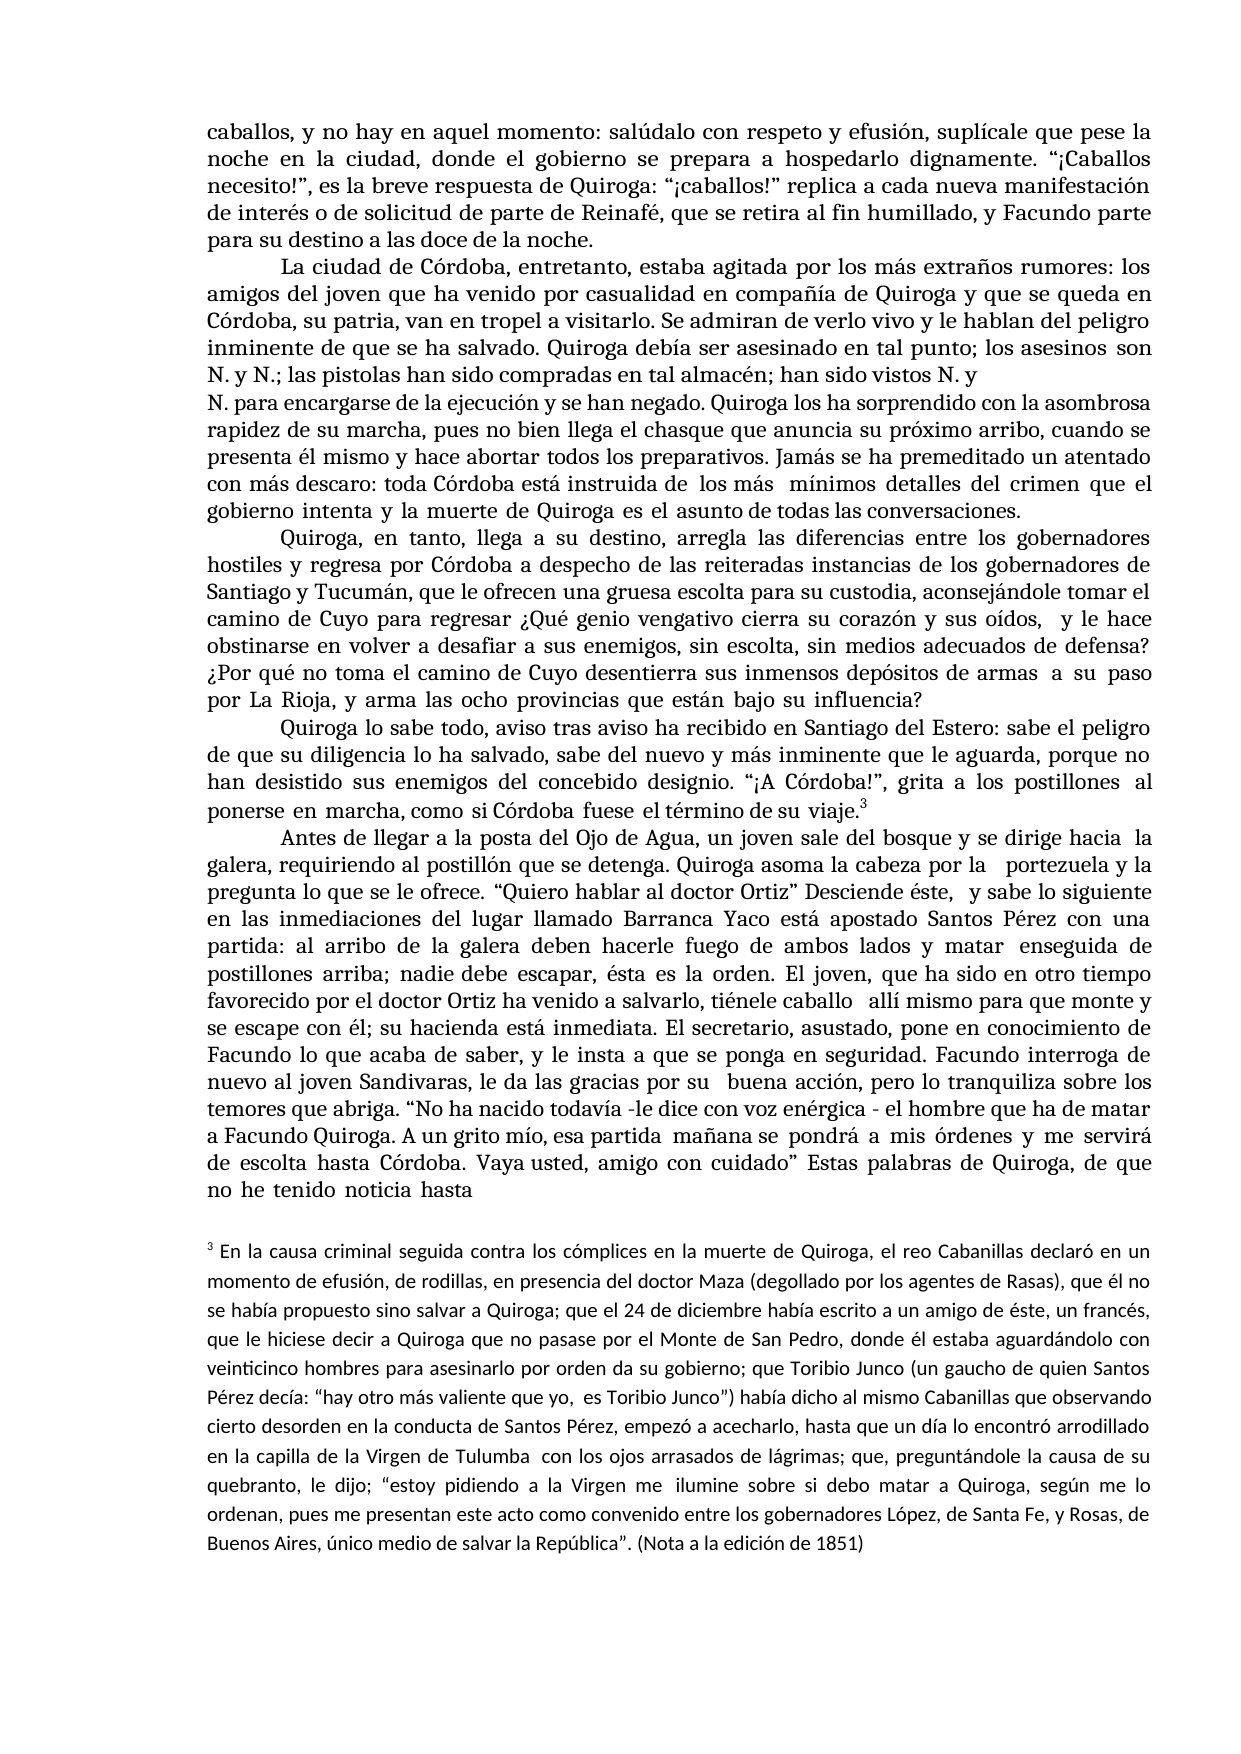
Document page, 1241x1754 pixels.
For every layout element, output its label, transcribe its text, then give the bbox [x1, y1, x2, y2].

text Quiroga, en tanto, llega a su destino, arregla las diferencias entre los gobernadores hostiles y regresa por Córdoba a despecho de las reiteradas instancias de los gobernadores de Santiago y Tucumán, que le ofrecen una gruesa escolta para su custodia, aconsejándole tomar el camino de Cuyo para regresar ¿Qué genio vengativo cierra su corazón y sus oídos, y le hace obstinarse en volver a desafiar a sus enemigos, sin escolta, sin medios adecuados de defensa? ¿Por qué no toma el camino de Cuyo desentierra sus inmensos depósitos de armas a su paso por La Rioja, y arma las ocho provincias que están bajo su influencia? [207, 525, 1152, 714]
text caballos, y no hay en aquel momento: salúdalo con respeto y efusión, suplícale que pese la noche en la ciudad, donde el gobierno se prepara a hospedarlo dignamente. “¡Caballos necesito!”, es la breve respuesta de Quiroga: “¡caballos!” replica a cada nueva manifestación de interés o de solicitud de parte de Reinafé, que se retira al fin humillado, y Facundo parte para su destino a las doce de la noche. [207, 118, 1152, 253]
text 3 En la causa criminal seguida contra los cómplices en la muerte de Quiroga, el reo Cabanillas declaró en un momento de efusión, de rodillas, en presencia del doctor Maza (degollado por los agentes de Rasas), que él no se había propuesto sino salvar a Quiroga; que el 24 de diciembre había escrito a un amigo de éste, un francés, que le hiciese decir a Quiroga que no pasase por el Monte de San Pedro, donde él estaba aguardándolo con veinticinco hombres para asesinarlo por orden da su gobierno; que Toribio Junco (un gaucho de quien Santos Pérez decía: “hay otro más valiente que yo, es Toribio Junco”) había dicho al mismo Cabanillas que observando cierto desorden en la conducta de Santos Pérez, empezó a acecharlo, hasta que un día lo encontró arrodillado en la capilla de la Virgen de Tulumba con los ojos arrasados de lágrimas; que, preguntándole la causa de su quebranto, le dijo; “estoy pidiendo a la Virgen me ilumine sobre si debo matar a Quiroga, según me lo ordenan, pues me presentan este acto como convenido entre los gobernadores López, de Santa Fe, y Rosas, de Buenos Aires, único medio de salvar la República”. (Nota a la edición de 1851) [207, 1239, 1152, 1556]
text N. para encargarse de la ejecución y se han negado. Quiroga los ha sorprendido con la asombrosa rapidez de su marcha, pues no bien llega el chasque que anuncia su próximo arribo, cuando se presenta él mismo y hace abortar todos los preparativos. Jamás se ha premeditado un atentado con más descaro: toda Córdoba está instruida de los más mínimos detalles del crimen que el gobierno intenta y la muerte de Quiroga es el asunto de todas las conversaciones. [207, 389, 1152, 524]
text Antes de llegar a la posta del Ojo de Agua, un joven sale del bosque y se dirige hacia la galera, requiriendo al postillón que se detenga. Quiroga asoma la cabeza por la portezuela y la pregunta lo que se le ofrece. “Quiero hablar al doctor Ortiz” Desciende éste, y sabe lo siguiente en las inmediaciones del lugar llamado Barranca Yaco está apostado Santos Pérez con una partida: al arribo de la galera deben hacerle fuego de ambos lados y matar enseguida de postillones arriba; nadie debe escapar, ésta es la orden. El joven, que ha sido en otro tiempo favorecido por el doctor Ortiz ha venido a salvarlo, tiénele caballo allí mismo para que monte y se escape con él; su hacienda está inmediata. El secretario, asustado, pone en conocimiento de Facundo lo que acaba de saber, y le insta a que se ponga en seguridad. Facundo interroga de nuevo al joven Sandivaras, le da las gracias por su buena acción, pero lo tranquiliza sobre los temores que abriga. “No ha nacido todavía -le dice con voz enérgica - el hombre que ha de matar a Facundo Quiroga. A un grito mío, esa partida mañana se pondrá a mis órdenes y me servirá de escolta hasta Córdoba. Vaya usted, amigo con cuidado” Estas palabras de Quiroga, de que no he tenido noticia hasta [207, 825, 1152, 1203]
text La ciudad de Córdoba, entretanto, estaba agitada por los más extraños rumores: los amigos del joven que ha venido por casualidad en compañía de Quiroga y que se queda en Córdoba, su patria, van en tropel a visitarlo. Se admiran de verlo vivo y le hablan del peligro inminente de que se ha salvado. Quiroga debía ser asesinado en tal punto; los asesinos son N. y N.; las pistolas han sido compradas en tal almacén; han sido vistos N. y [207, 254, 1152, 389]
text Quiroga lo sabe todo, aviso tras aviso ha recibido en Santiago del Estero: sabe el peligro de que su diligencia lo ha salvado, sabe del nuevo y más inminente que le aguarda, porque no han desistido sus enemigos del concebido designio. “¡A Córdoba!”, grita a los postillones al ponerse en marcha, como si Córdoba fuese el término de su viaje.3 [207, 714, 1152, 824]
